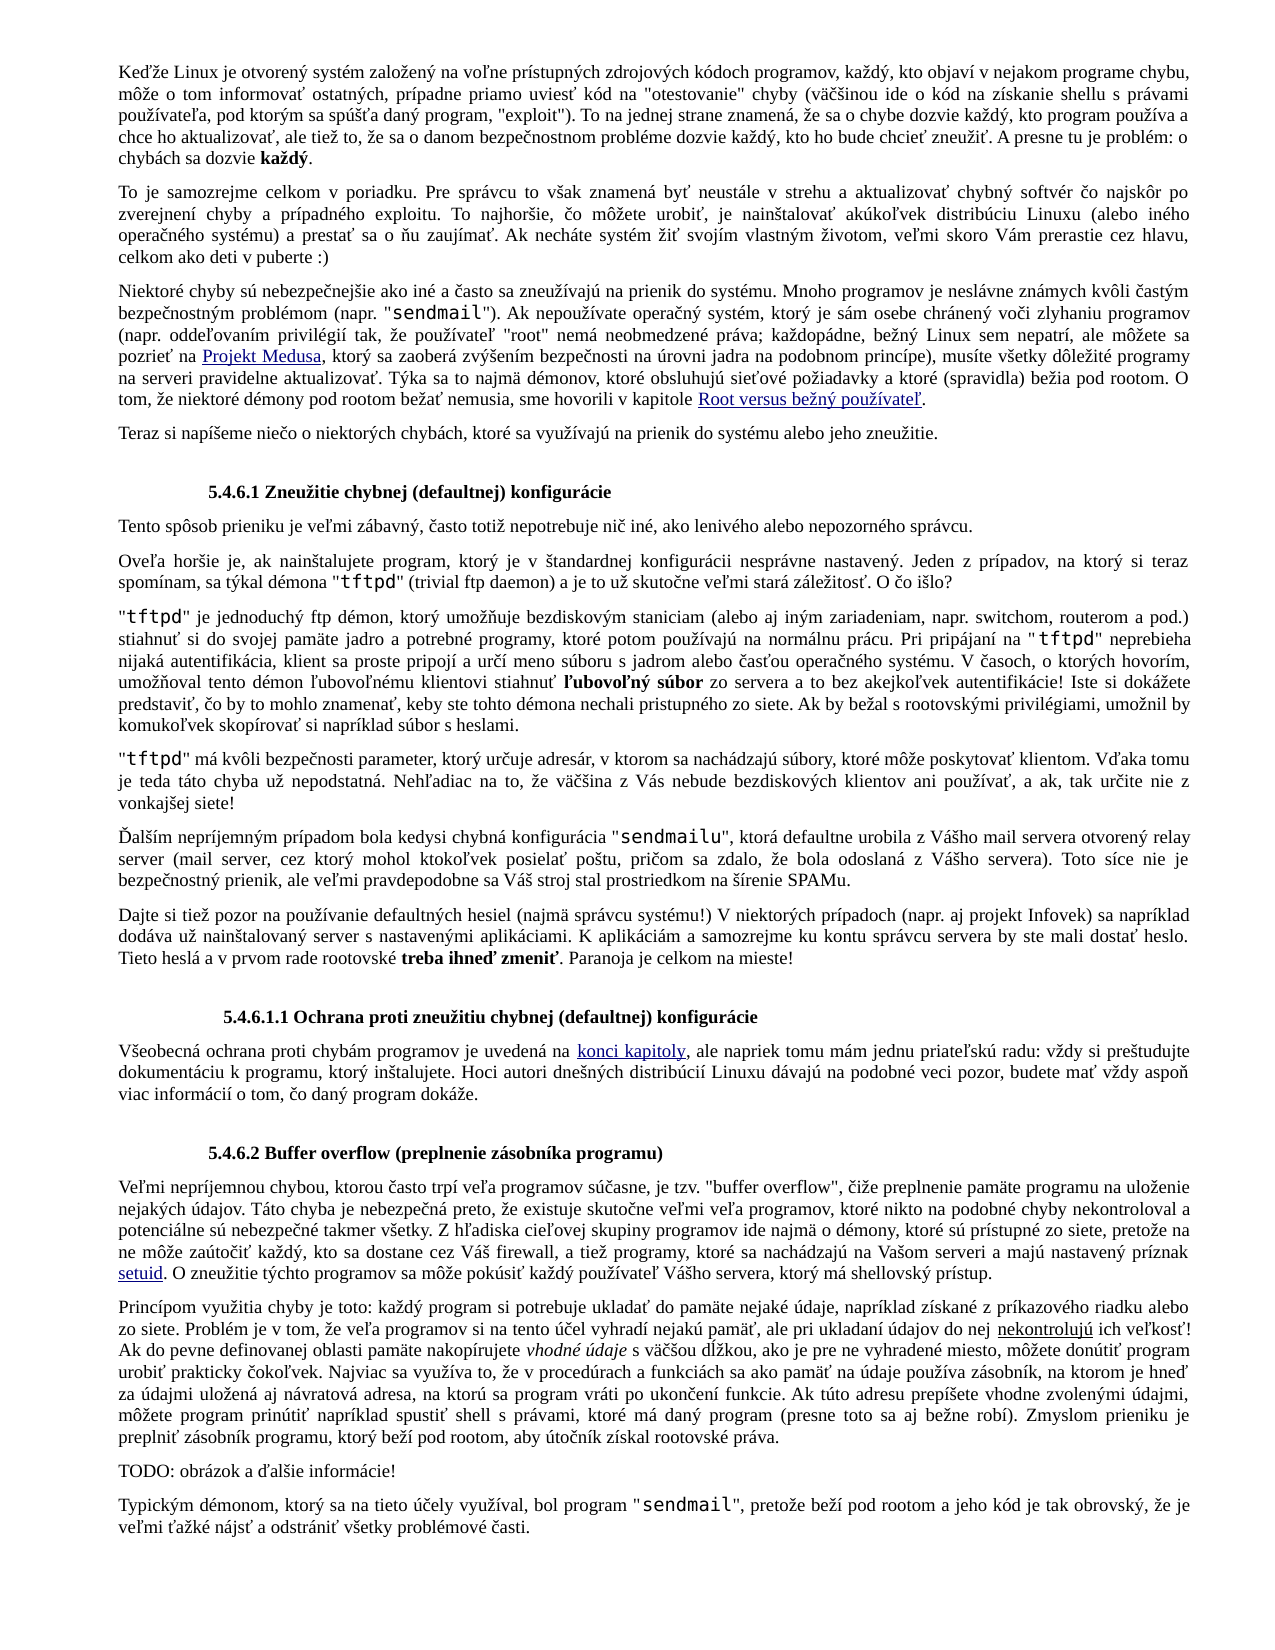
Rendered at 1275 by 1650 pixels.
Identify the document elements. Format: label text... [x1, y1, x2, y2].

text Oveľa horšie je, ak nainštalujete program, ktorý je v štandardnej konfigurácii nesprávne nastavený. Jeden z prípadov, na ktorý si teraz spomínam, sa týkal démona "tftpd" (trivial ftp daemon) a je to už skutočne veľmi stará záležitosť. O čo išlo? [118, 549, 1192, 593]
text Veľmi nepríjemnou chybou, ktorou často trpí veľa programov súčasne, je tzv. "buffer overflow", čiže preplnenie pamäte programu na uloženie nejakých údajov. Táto chyba je nebezpečná preto, že existuje skutočne veľmi veľa programov, ktoré nikto na podobné chyby nekontroloval a potenciálne sú nebezpečné takmer všetky. Z hľadiska cieľovej skupiny programov ide najmä o démony, ktoré sú prístupné zo siete, pretože na ne môže zaútočiť každý, kto sa dostane cez Váš firewall, a tiež programy, ktoré sa nachádzajú na Vašom serveri a majú nastavený príznak setuid. O zneužitie týchto programov sa môže pokúsiť každý používateľ Vášho servera, ktorý má shellovský prístup. [118, 1176, 1192, 1284]
text "tftpd" má kvôli bezpečnosti parameter, ktorý určuje adresár, v ktorom sa nachádzajú súbory, ktoré môže poskytovať klientom. Vďaka tomu je teda táto chyba už nepodstatná. Nehľadiac na to, že väčšina z Vás nebude bezdiskových klientov ani používať, a ak, tak určite nie z vonkajšej siete! [118, 748, 1192, 813]
text Teraz si napíšeme niečo o niektorých chybách, ktoré sa využívajú na prienik do systému alebo jeho zneužitie. [118, 422, 1192, 444]
text Všeobecná ochrana proti chybám programov je uvedená na konci kapitoly, ale napriek tomu mám jednu priateľskú radu: vždy si preštudujte dokumentáciu k programu, ktorý inštalujete. Hoci autori dnešných distribúcií Linuxu dávajú na podobné veci pozor, budete mať vždy aspoň viac informácií o tom, čo daný program dokáže. [118, 1040, 1192, 1104]
subtitle 5.4.6.2 Buffer overflow (preplnenie zásobníka programu) [118, 1142, 1192, 1163]
text Dajte si tiež pozor na používanie defaultných hesiel (najmä správcu systému!) V niektorých prípadoch (napr. aj projekt Infovek) sa napríklad dodáva už nainštalovaný server s nastavenými aplikáciami. K aplikáciám a samozrejme ku kontu správcu servera by ste mali dostať heslo. Tieto heslá a v prvom rade rootovské treba ihneď zmeniť. Paranoja je celkom na mieste! [118, 903, 1192, 968]
text Princípom využitia chyby je toto: každý program si potrebuje ukladať do pamäte nejaké údaje, napríklad získané z príkazového riadku alebo zo siete. Problém je v tom, že veľa programov si na tento účel vyhradí nejakú pamäť, ale pri ukladaní údajov do nej nekontrolujú ich veľkosť! Ak do pevne definovanej oblasti pamäte nakopírujete vhodné údaje s väčšou dĺžkou, ako je pre ne vyhradené miesto, môžete donútiť program urobiť prakticky čokoľvek. Najviac sa využíva to, že v procedúrach a funkciách sa ako pamäť na údaje používa zásobník, na ktorom je hneď za údajmi uložená aj návratová adresa, na ktorú sa program vráti po ukončení funkcie. Ak túto adresu prepíšete vhodne zvolenými údajmi, môžete program prinútiť napríklad spustiť shell s právami, ktoré má daný program (presne toto sa aj bežne robí). Zmyslom prieniku je preplniť zásobník programu, ktorý beží pod rootom, aby útočník získal rootovské práva. [118, 1296, 1192, 1447]
text TODO: obrázok a ďalšie informácie! [118, 1460, 1192, 1481]
text Ďalším nepríjemným prípadom bola kedysi chybná konfigurácia "sendmailu", ktorá defaultne urobila z Vášho mail servera otvorený relay server (mail server, cez ktorý mohol ktokoľvek posielať poštu, pričom sa zdalo, že bola odoslaná z Vášho servera). Toto síce nie je bezpečnostný prienik, ale veľmi pravdepodobne sa Váš stroj stal prostriedkom na šírenie SPAMu. [118, 826, 1192, 891]
text Tento spôsob prieniku je veľmi zábavný, často totiž nepotrebuje nič iné, ako lenivého alebo nepozorného správcu. [118, 515, 1192, 537]
subtitle 5.4.6.1.1 Ochrana proti zneužitiu chybnej (defaultnej) konfigurácie [118, 1006, 1192, 1027]
text Keďže Linux je otvorený systém založený na voľne prístupných zdrojových kódoch programov, každý, kto objaví v nejakom programe chybu, môže o tom informovať ostatných, prípadne priamo uviesť kód na "otestovanie" chyby (väčšinou ide o kód na získanie shellu s právami používateľa, pod ktorým sa spúšťa daný program, "exploit"). To na jednej strane znamená, že sa o chybe dozvie každý, kto program používa a chce ho aktualizovať, ale tiež to, že sa o danom bezpečnostnom probléme dozvie každý, kto ho bude chcieť zneužiť. A presne tu je problém: o chybách sa dozvie každý. [118, 61, 1192, 169]
subtitle 5.4.6.1 Zneužitie chybnej (defaultnej) konfigurácie [118, 481, 1192, 503]
text Niektoré chyby sú nebezpečnejšie ako iné a často sa zneužívajú na prienik do systému. Mnoho programov je neslávne známych kvôli častým bezpečnostným problémom (napr. "sendmail"). Ak nepoužívate operačný systém, ktorý je sám osebe chránený voči zlyhaniu programov (napr. oddeľovaním privilégií tak, že používateľ "root" nemá neobmedzené práva; každopádne, bežný Linux sem nepatrí, ale môžete sa pozrieť na Projekt Medusa, ktorý sa zaoberá zvýšením bezpečnosti na úrovni jadra na podobnom princípe), musíte všetky dôležité programy na serveri pravidelne aktualizovať. Týka sa to najmä démonov, ktoré obsluhujú sieťové požiadavky a ktoré (spravidla) bežia pod rootom. O tom, že niektoré démony pod rootom bežať nemusia, sme hovorili v kapitole Root versus bežný používateľ. [118, 280, 1192, 410]
text Typickým démonom, ktorý sa na tieto účely využíval, bol program "sendmail", pretože beží pod rootom a jeho kód je tak obrovský, že je veľmi ťažké nájsť a odstrániť všetky problémové časti. [118, 1494, 1192, 1537]
text "tftpd" je jednoduchý ftp démon, ktorý umožňuje bezdiskovým staniciam (alebo aj iným zariadeniam, napr. switchom, routerom a pod.) stiahnuť si do svojej pamäte jadro a potrebné programy, ktoré potom používajú na normálnu prácu. Pri pripájaní na "tftpd" neprebieha nijaká autentifikácia, klient sa proste pripojí a určí meno súboru s jadrom alebo časťou operačného systému. V časoch, o ktorých hovorím, umožňoval tento démon ľubovoľnému klientovi stiahnuť ľubovoľný súbor zo servera a to bez akejkoľvek autentifikácie! Iste si dokážete predstaviť, čo by to mohlo znamenať, keby ste tohto démona nechali pristupného zo siete. Ak by bežal s rootovskými privilégiami, umožnil by komukoľvek skopírovať si napríklad súbor s heslami. [118, 606, 1192, 736]
text To je samozrejme celkom v poriadku. Pre správcu to však znamená byť neustále v strehu a aktualizovať chybný softvér čo najskôr po zverejnení chyby a prípadného exploitu. To najhoršie, čo môžete urobiť, je nainštalovať akúkoľvek distribúciu Linuxu (alebo iného operačného systému) a prestať sa o ňu zaujímať. Ak necháte systém žiť svojím vlastným životom, veľmi skoro Vám prerastie cez hlavu, celkom ako deti v puberte :) [118, 181, 1192, 267]
